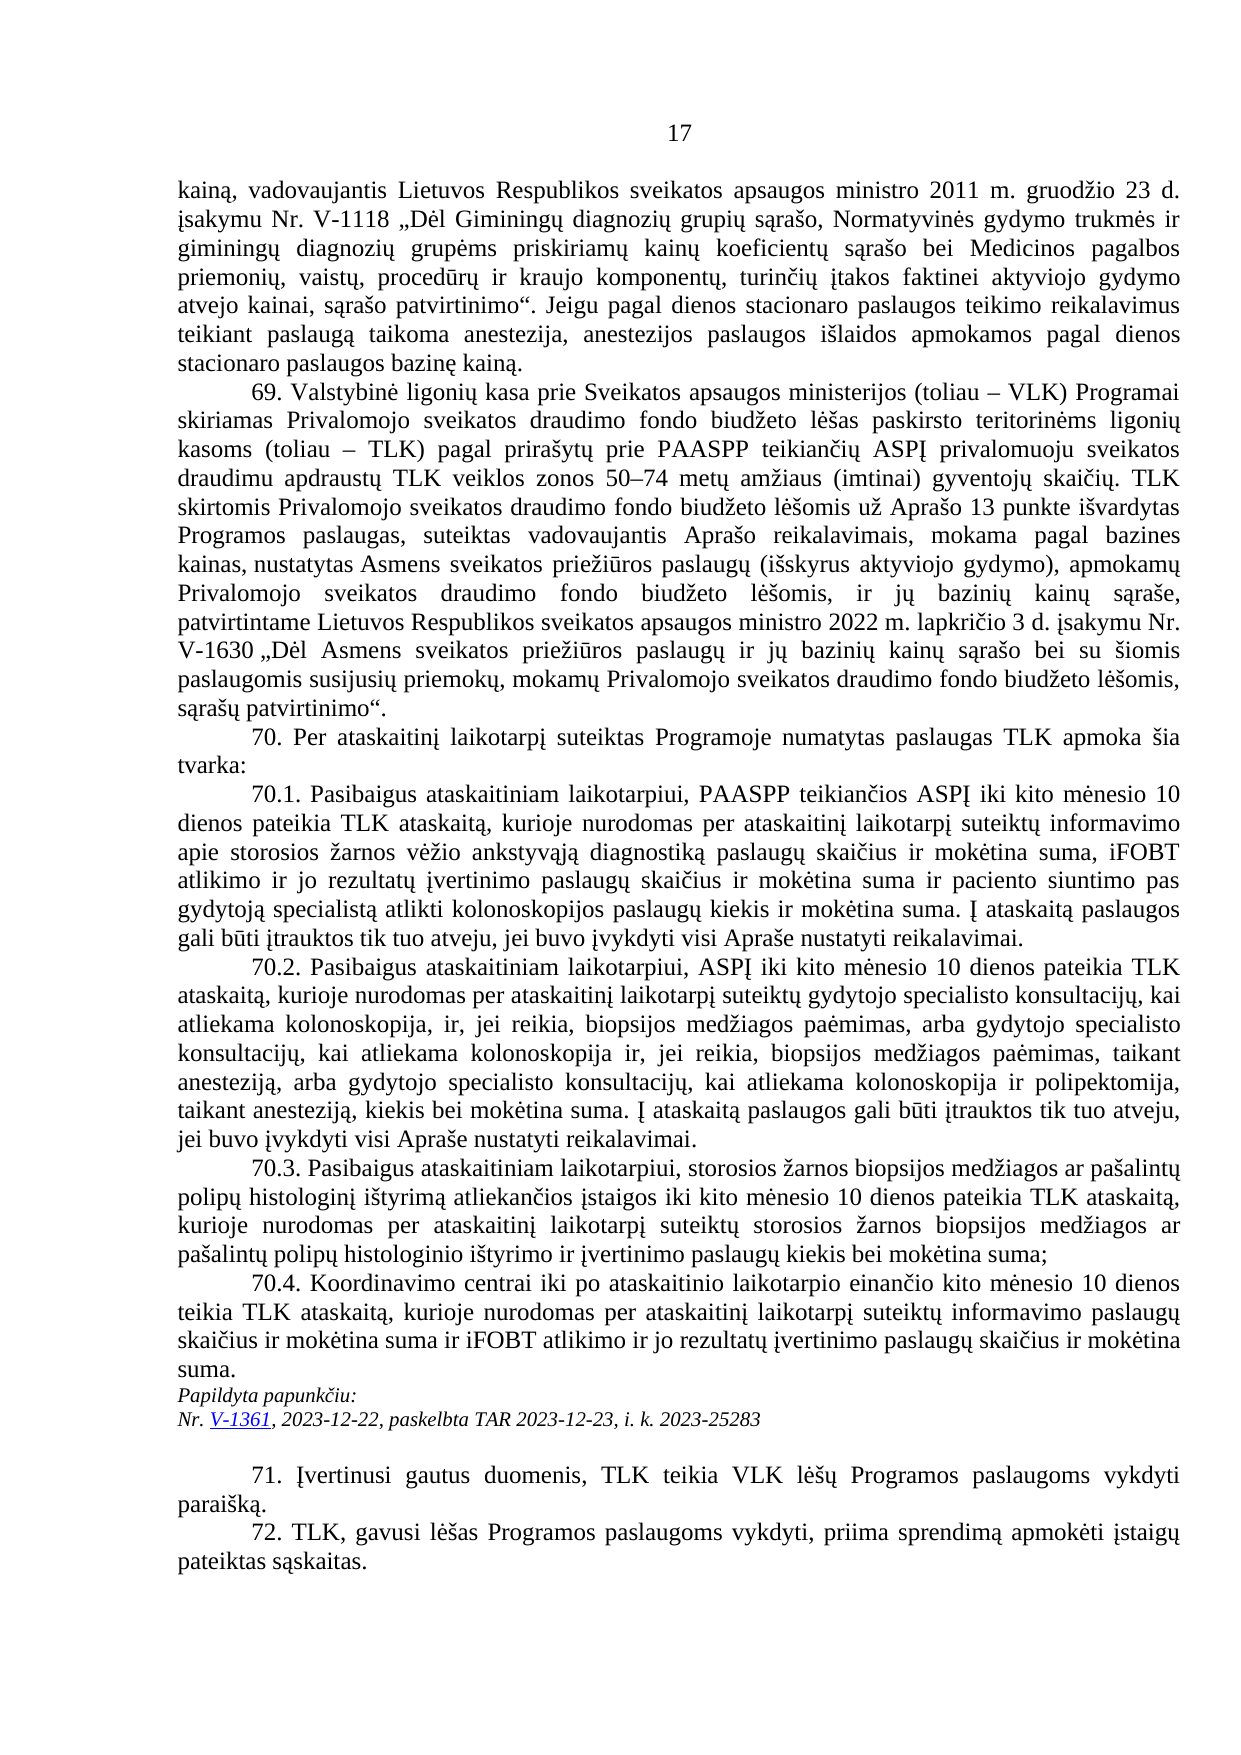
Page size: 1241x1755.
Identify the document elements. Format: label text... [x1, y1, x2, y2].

text Nr. V-1361, 2023-12-22, paskelbta TAR 2023-12-23, i. k. 2023-25283 [177, 1407, 1181, 1431]
text 70.3. Pasibaigus ataskaitiniam laikotarpiui, storosios žarnos biopsijos medžiagos ar pašalintų polipų histologinį ištyrimą atliekančios įstaigos iki kito mėnesio 10 dienos pateikia TLK ataskaitą, kurioje nurodomas per ataskaitinį laikotarpį suteiktų storosios žarnos biopsijos medžiagos ar pašalintų polipų histologinio ištyrimo ir įvertinimo paslaugų kiekis bei mokėtina suma; [177, 1153, 1181, 1268]
text Papildyta papunkčiu: [177, 1383, 1181, 1407]
text 70. Per ataskaitinį laikotarpį suteiktas Programoje numatytas paslaugas TLK apmoka šia tvarka: [177, 722, 1181, 779]
text 72. TLK, gavusi lėšas Programos paslaugoms vykdyti, priima sprendimą apmokėti įstaigų pateiktas sąskaitas. [177, 1517, 1181, 1575]
text kainą, vadovaujantis Lietuvos Respublikos sveikatos apsaugos ministro 2011 m. gruodžio 23 d. įsakymu Nr. V-1118 „Dėl Giminingų diagnozių grupių sąrašo, Normatyvinės gydymo trukmės ir giminingų diagnozių grupėms priskiriamų kainų koeficientų sąrašo bei Medicinos pagalbos priemonių, vaistų, procedūrų ir kraujo komponentų, turinčių įtakos faktinei aktyviojo gydymo atvejo kainai, sąrašo patvirtinimo“. Jeigu pagal dienos stacionaro paslaugos teikimo reikalavimus teikiant paslaugą taikoma anestezija, anestezijos paslaugos išlaidos apmokamos pagal dienos stacionaro paslaugos bazinę kainą. [177, 176, 1181, 377]
text 70.1. Pasibaigus ataskaitiniam laikotarpiui, PAASPP teikiančios ASPĮ iki kito mėnesio 10 dienos pateikia TLK ataskaitą, kurioje nurodomas per ataskaitinį laikotarpį suteiktų informavimo apie storosios žarnos vėžio ankstyvąją diagnostiką paslaugų skaičius ir mokėtina suma, iFOBT atlikimo ir jo rezultatų įvertinimo paslaugų skaičius ir mokėtina suma ir paciento siuntimo pas gydytoją specialistą atlikti kolonoskopijos paslaugų kiekis ir mokėtina suma. Į ataskaitą paslaugos gali būti įtrauktos tik tuo atveju, jei buvo įvykdyti visi Apraše nustatyti reikalavimai. [177, 779, 1181, 952]
text 69. Valstybinė ligonių kasa prie Sveikatos apsaugos ministerijos (toliau – VLK) Programai skiriamas Privalomojo sveikatos draudimo fondo biudžeto lėšas paskirsto teritorinėms ligonių kasoms (toliau – TLK) pagal prirašytų prie PAASPP teikiančių ASPĮ privalomuoju sveikatos draudimu apdraustų TLK veiklos zonos 50–74 metų amžiaus (imtinai) gyventojų skaičių. TLK skirtomis Privalomojo sveikatos draudimo fondo biudžeto lėšomis už Aprašo 13 punkte išvardytas Programos paslaugas, suteiktas vadovaujantis Aprašo reikalavimais, mokama pagal bazines kainas, nustatytas Asmens sveikatos priežiūros paslaugų (išskyrus aktyviojo gydymo), apmokamų Privalomojo sveikatos draudimo fondo biudžeto lėšomis, ir jų bazinių kainų sąraše, patvirtintame Lietuvos Respublikos sveikatos apsaugos ministro 2022 m. lapkričio 3 d. įsakymu Nr. V-1630 „Dėl Asmens sveikatos priežiūros paslaugų ir jų bazinių kainų sąrašo bei su šiomis paslaugomis susijusių priemokų, mokamų Privalomojo sveikatos draudimo fondo biudžeto lėšomis, sąrašų patvirtinimo“. [177, 377, 1181, 722]
text 70.4. Koordinavimo centrai iki po ataskaitinio laikotarpio einančio kito mėnesio 10 dienos teikia TLK ataskaitą, kurioje nurodomas per ataskaitinį laikotarpį suteiktų informavimo paslaugų skaičius ir mokėtina suma ir iFOBT atlikimo ir jo rezultatų įvertinimo paslaugų skaičius ir mokėtina suma. [177, 1268, 1181, 1383]
text 70.2. Pasibaigus ataskaitiniam laikotarpiui, ASPĮ iki kito mėnesio 10 dienos pateikia TLK ataskaitą, kurioje nurodomas per ataskaitinį laikotarpį suteiktų gydytojo specialisto konsultacijų, kai atliekama kolonoskopija, ir, jei reikia, biopsijos medžiagos paėmimas, arba gydytojo specialisto konsultacijų, kai atliekama kolonoskopija ir, jei reikia, biopsijos medžiagos paėmimas, taikant anesteziją, arba gydytojo specialisto konsultacijų, kai atliekama kolonoskopija ir polipektomija, taikant anesteziją, kiekis bei mokėtina suma. Į ataskaitą paslaugos gali būti įtrauktos tik tuo atveju, jei buvo įvykdyti visi Apraše nustatyti reikalavimai. [177, 952, 1181, 1153]
text 71. Įvertinusi gautus duomenis, TLK teikia VLK lėšų Programos paslaugoms vykdyti paraišką. [177, 1460, 1181, 1517]
